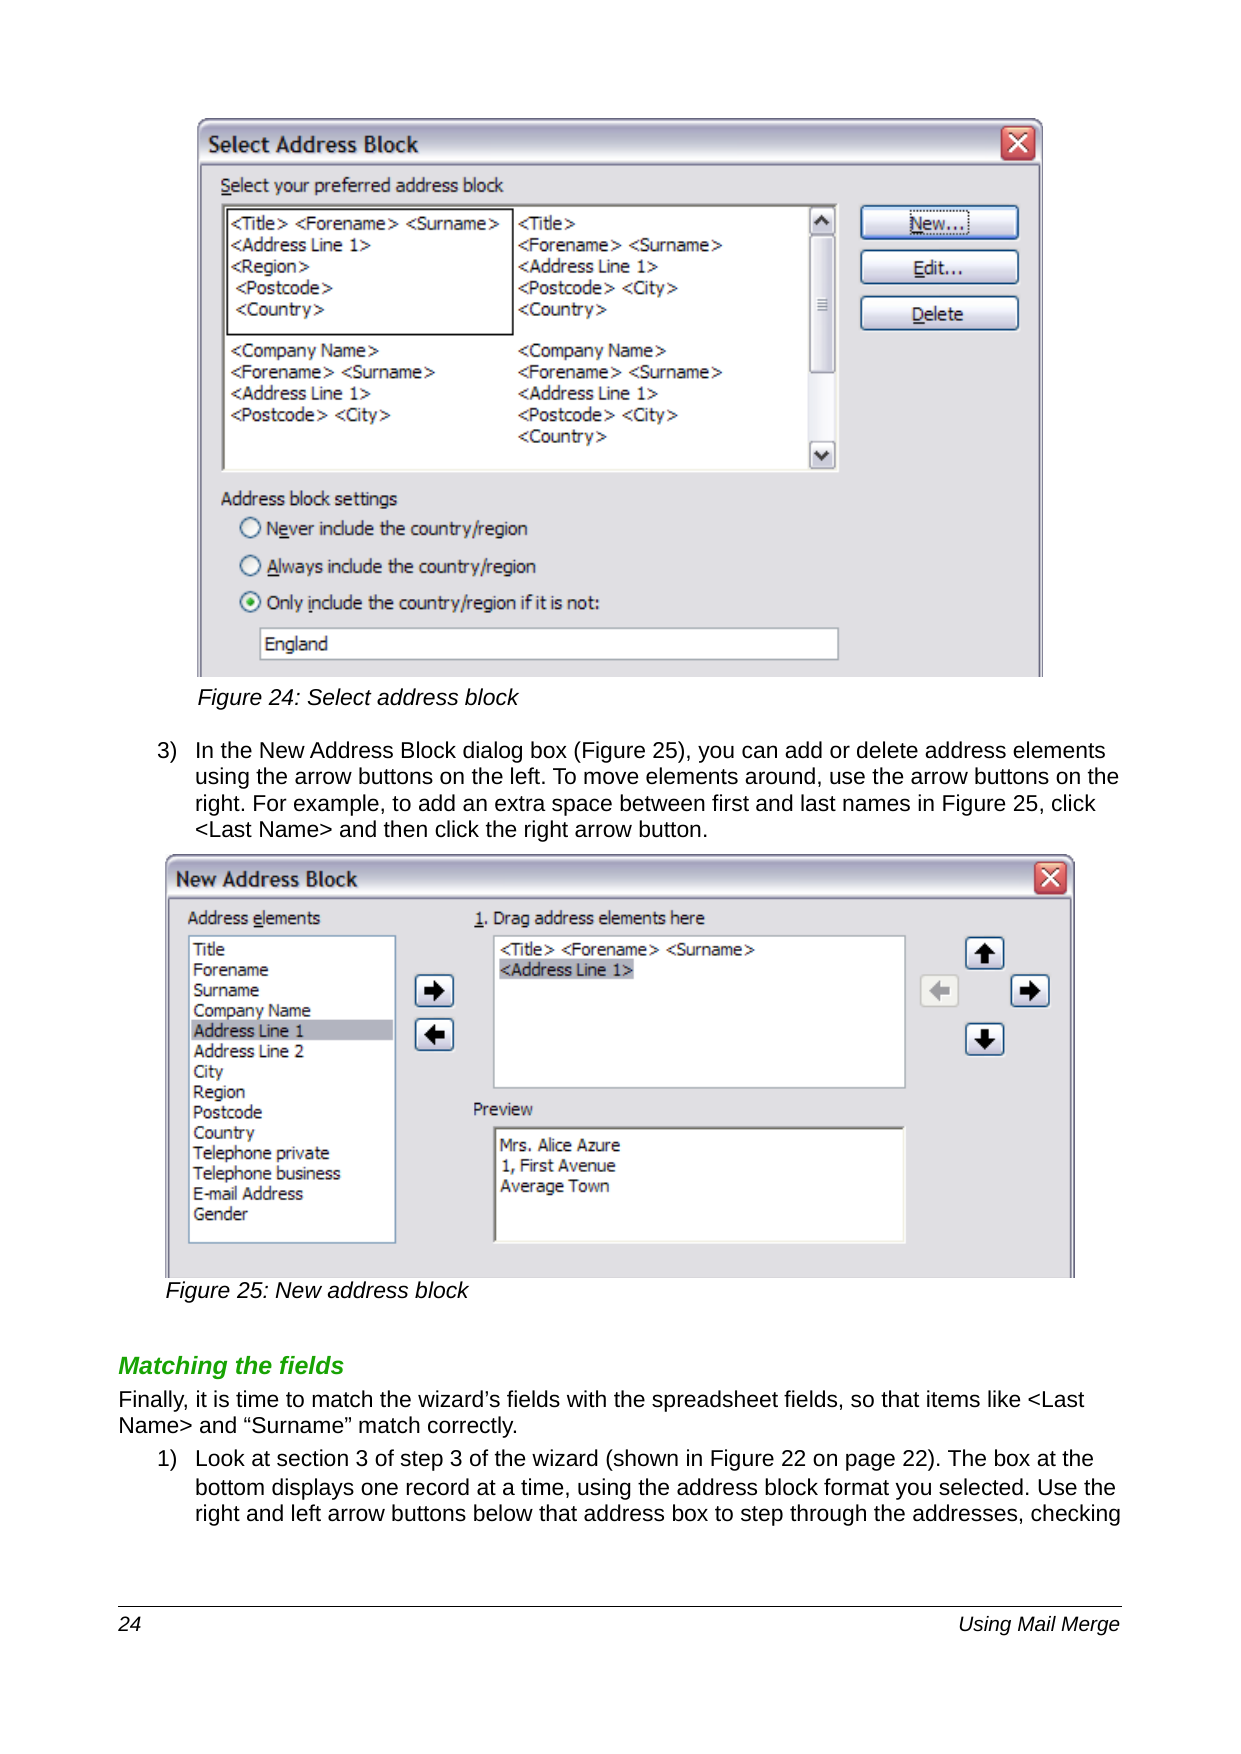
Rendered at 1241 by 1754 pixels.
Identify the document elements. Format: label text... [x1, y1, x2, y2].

list Look at section 3 of step 3 of the wizard (shown in Figure 22 on page 22). The box at the bottom displays one record at a time, using the address block format you selected. Use the right and left arrow buttons below that address box to step through the addresses, checking [177, 1445, 1122, 1527]
text Figure 24: Select address block [197, 683, 1043, 710]
subtitle Matching the fields [118, 1351, 1122, 1380]
text Figure 25: New address block [165, 1278, 1075, 1303]
list In the New Address Block dialog box (Figure 25), you can add or delete address elements using the arrow buttons on the left. To move elements around, use the arrow buttons on the right. For example, to add an extra space between first and last names in Figure 25, click <Last Name> and then click the right arrow button. [177, 737, 1122, 842]
picture [165, 854, 1075, 1278]
list Finally, it is time to match the wizard’s fields with the spreadsheet fields, so that items like <Last Name> and “Surname” match correctly. [118, 1386, 1122, 1439]
picture [197, 118, 1043, 677]
